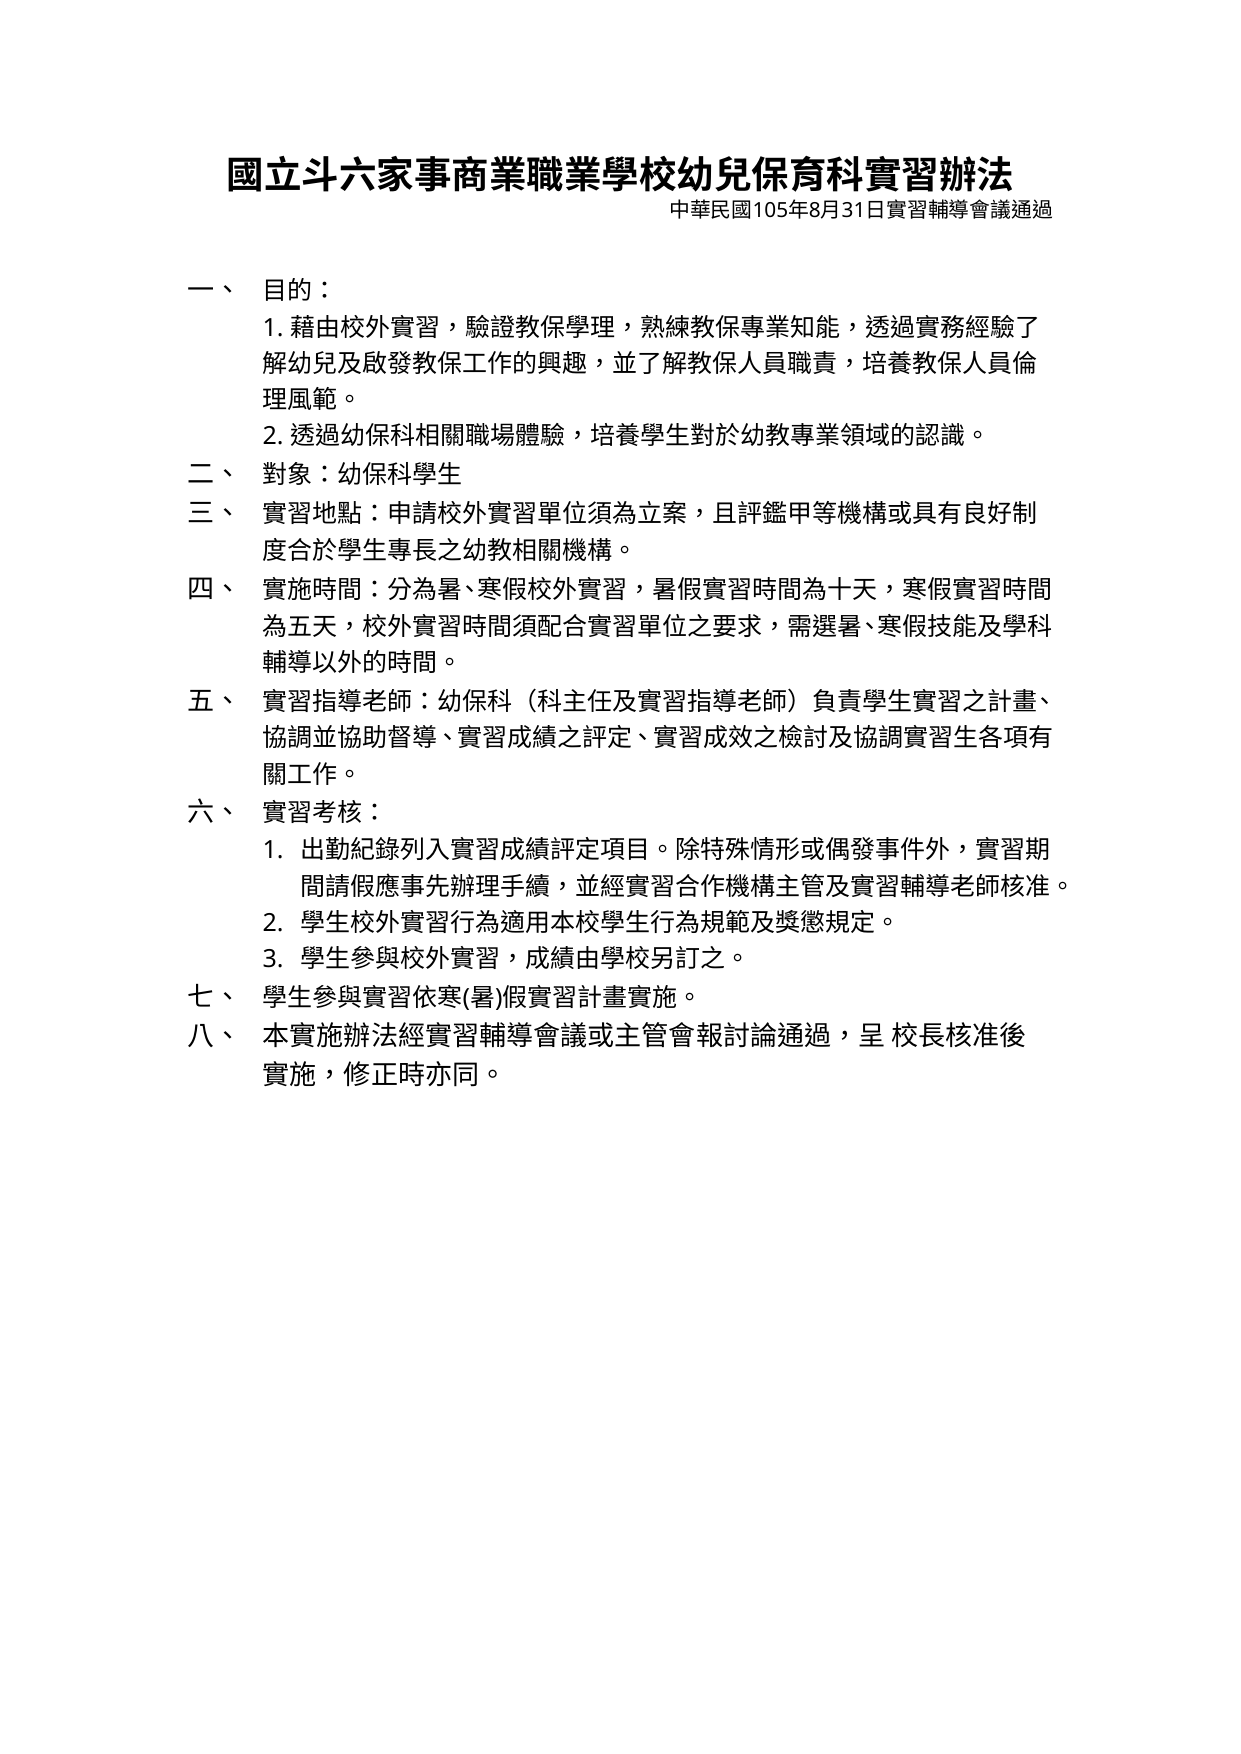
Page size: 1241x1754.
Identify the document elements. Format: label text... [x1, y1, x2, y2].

text 中華民國105年8月31日實習輔導會議通過 [187, 194, 1053, 224]
list 實習地點：申請校外實習單位須為立案，且評鑑甲等機構或具有良好制度合於學生專長之幼教相關機構。 [187, 491, 1053, 567]
list 實施時間：分為暑、寒假校外實習，暑假實習時間為十天，寒假實習時間為五天，校外實習時間須配合實習單位之要求，需選暑、寒假技能及學科輔導以外的時間。 [187, 567, 1053, 679]
list 實習考核： [187, 790, 1053, 830]
list 出勤紀錄列入實習成績評定項目。除特殊情形或偶發事件外，實習期間請假應事先辦理手續，並經實習合作機構主管及實習輔導老師核准。 [262, 830, 1053, 902]
text 國立斗六家事商業職業學校幼兒保育科實習辦法 [187, 169, 1053, 194]
list 實習指導老師：幼保科（科主任及實習指導老師）負責學生實習之計畫、協調並協助督導、實習成績之評定、實習成效之檢討及協調實習生各項有關工作。 [187, 679, 1053, 790]
text 1. 藉由校外實習，驗證教保學理，熟練教保專業知能，透過實務經驗了解幼兒及啟發教保工作的興趣，並了解教保人員職責，培養教保人員倫理風範。 [262, 307, 1053, 416]
list 學生校外實習行為適用本校學生行為規範及獎懲規定。 [262, 902, 1053, 938]
list 本實施辦法經實習輔導會議或主管會報討論通過，呈 校長核准後實施，修正時亦同。 [187, 1014, 1053, 1092]
list 學生參與實習依寒(暑)假實習計畫實施。 [187, 975, 1053, 1014]
list 學生參與校外實習，成績由學校另訂之。 [262, 938, 1053, 975]
text 2. 透過幼保科相關職場體驗，培養學生對於幼教專業領域的認識。 [262, 416, 1053, 452]
list 對象：幼保科學生 [187, 452, 1053, 491]
list 目的： [187, 268, 1053, 307]
